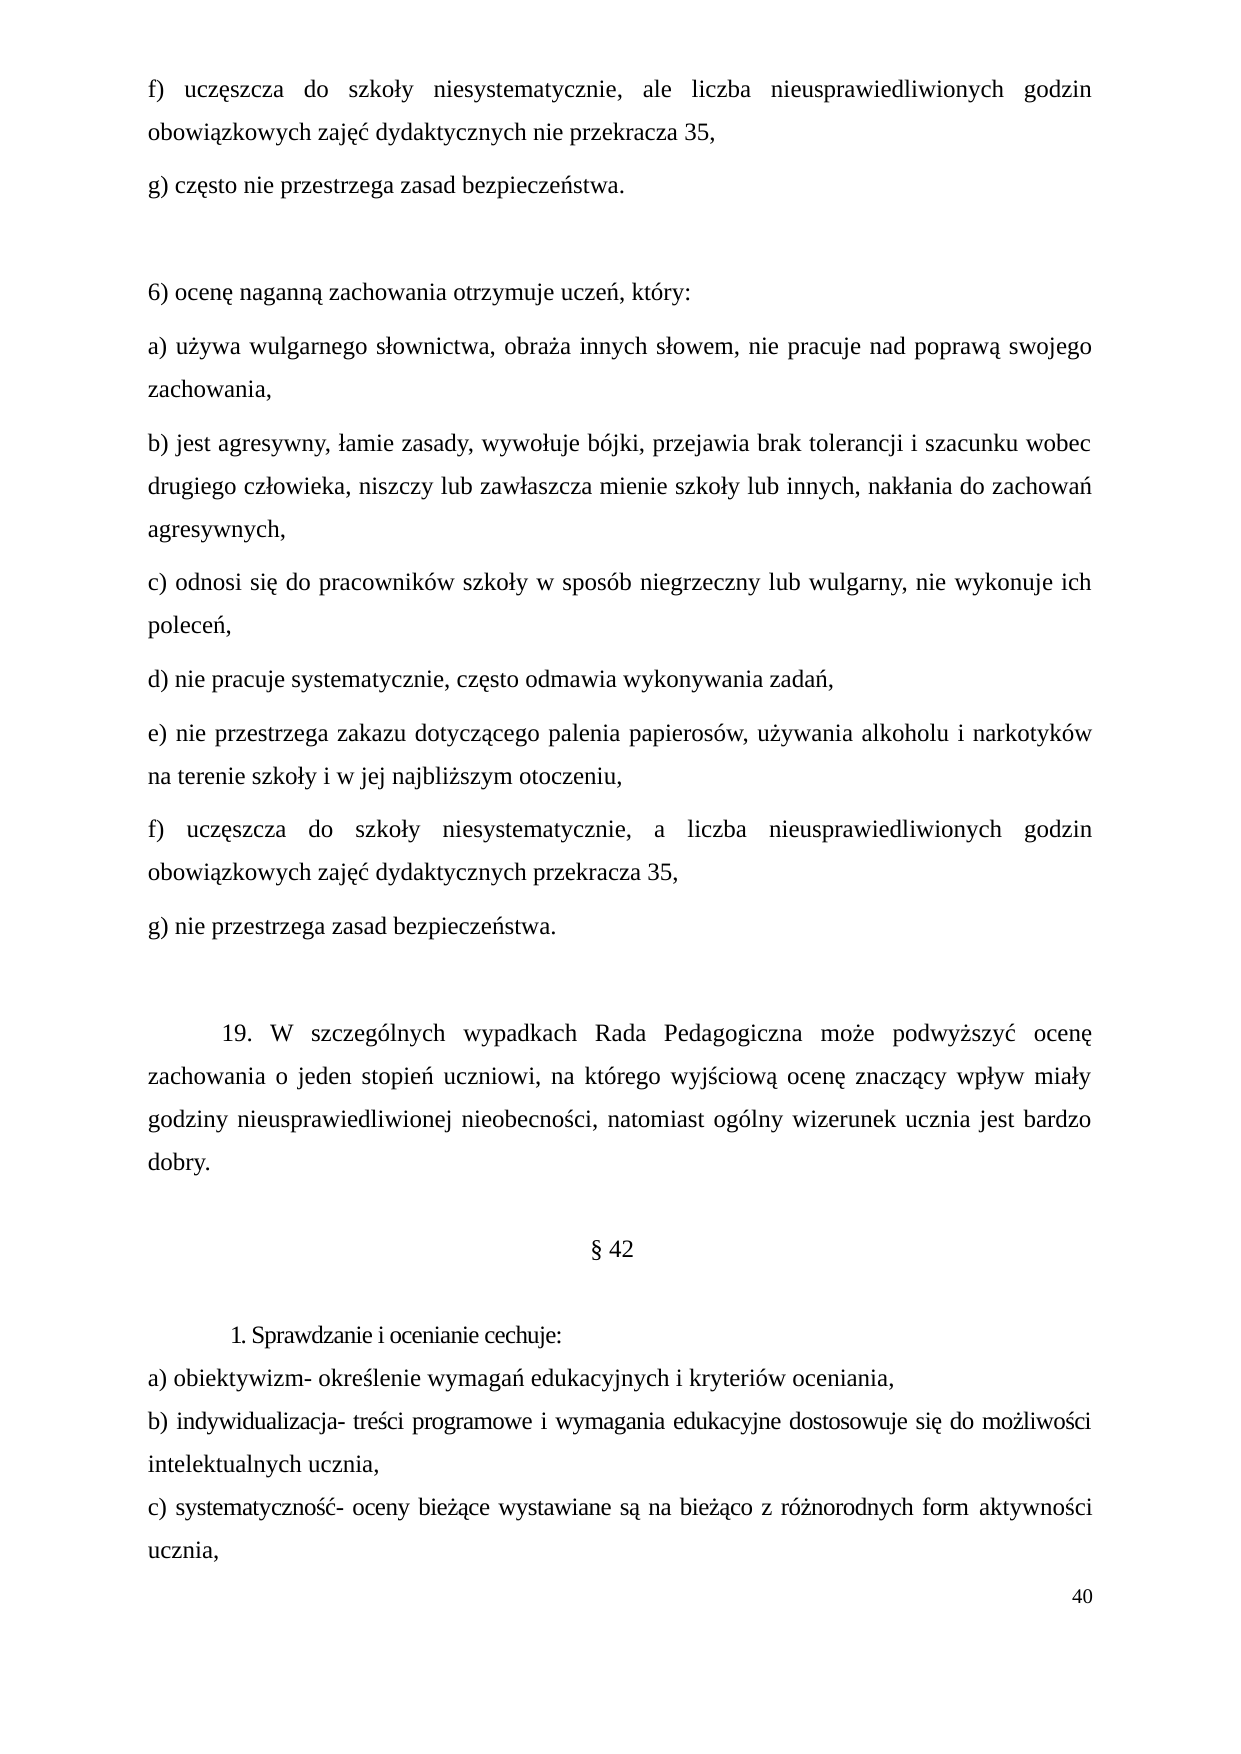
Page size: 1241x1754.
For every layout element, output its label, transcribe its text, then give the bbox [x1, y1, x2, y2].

text § 42 [517, 1234, 1093, 1262]
text f) uczęszcza do szkoły niesystematycznie, a liczba nieusprawiedliwionych godzin obowiązkowych zajęć dydaktycznych przekracza 35, [148, 814, 1093, 886]
text a) używa wulgarnego słownictwa, obraża innych słowem, nie pracuje nad poprawą swojego zachowania, [148, 331, 1093, 403]
list indywidualizacja- treści programowe i wymagania edukacyjne dostosowuje się do możliwości intelektualnych ucznia, [148, 1406, 1093, 1478]
text 6) ocenę naganną zachowania otrzymuje uczeń, który: [148, 277, 1093, 306]
text e) nie przestrzega zakazu dotyczącego palenia papierosów, używania alkoholu i narkotyków na terenie szkoły i w jej najbliższym otoczeniu, [148, 718, 1093, 789]
text 19. W szczególnych wypadkach Rada Pedagogiczna może podwyższyć ocenę zachowania o jeden stopień uczniowi, na którego wyjściową ocenę znaczący wpływ miały godziny nieusprawiedliwionej nieobecności, natomiast ogólny wizerunek ucznia jest bardzo dobry. [148, 1018, 1093, 1176]
list systematyczność- oceny bieżące wystawiane są na bieżąco z różnorodnych form aktywności ucznia, [148, 1492, 1093, 1564]
text f) uczęszcza do szkoły niesystematycznie, ale liczba nieusprawiedliwionych godzin obowiązkowych zajęć dydaktycznych nie przekracza 35, [148, 74, 1093, 146]
text g) często nie przestrzega zasad bezpieczeństwa. [148, 170, 1093, 199]
text d) nie pracuje systematycznie, często odmawia wykonywania zadań, [148, 664, 1093, 693]
text c) odnosi się do pracowników szkoły w sposób niegrzeczny lub wulgarny, nie wykonuje ich poleceń, [148, 567, 1093, 639]
text b) jest agresywny, łamie zasady, wywołuje bójki, przejawia brak tolerancji i szacunku wobec drugiego człowieka, niszczy lub zawłaszcza mienie szkoły lub innych, nakłania do zachowań agresywnych, [148, 428, 1093, 543]
list obiektywizm- określenie wymagań edukacyjnych i kryteriów oceniania, [148, 1363, 1093, 1392]
text g) nie przestrzega zasad bezpieczeństwa. [148, 911, 1093, 940]
text 1. Sprawdzanie i ocenianie cechuje: [148, 1320, 1093, 1349]
